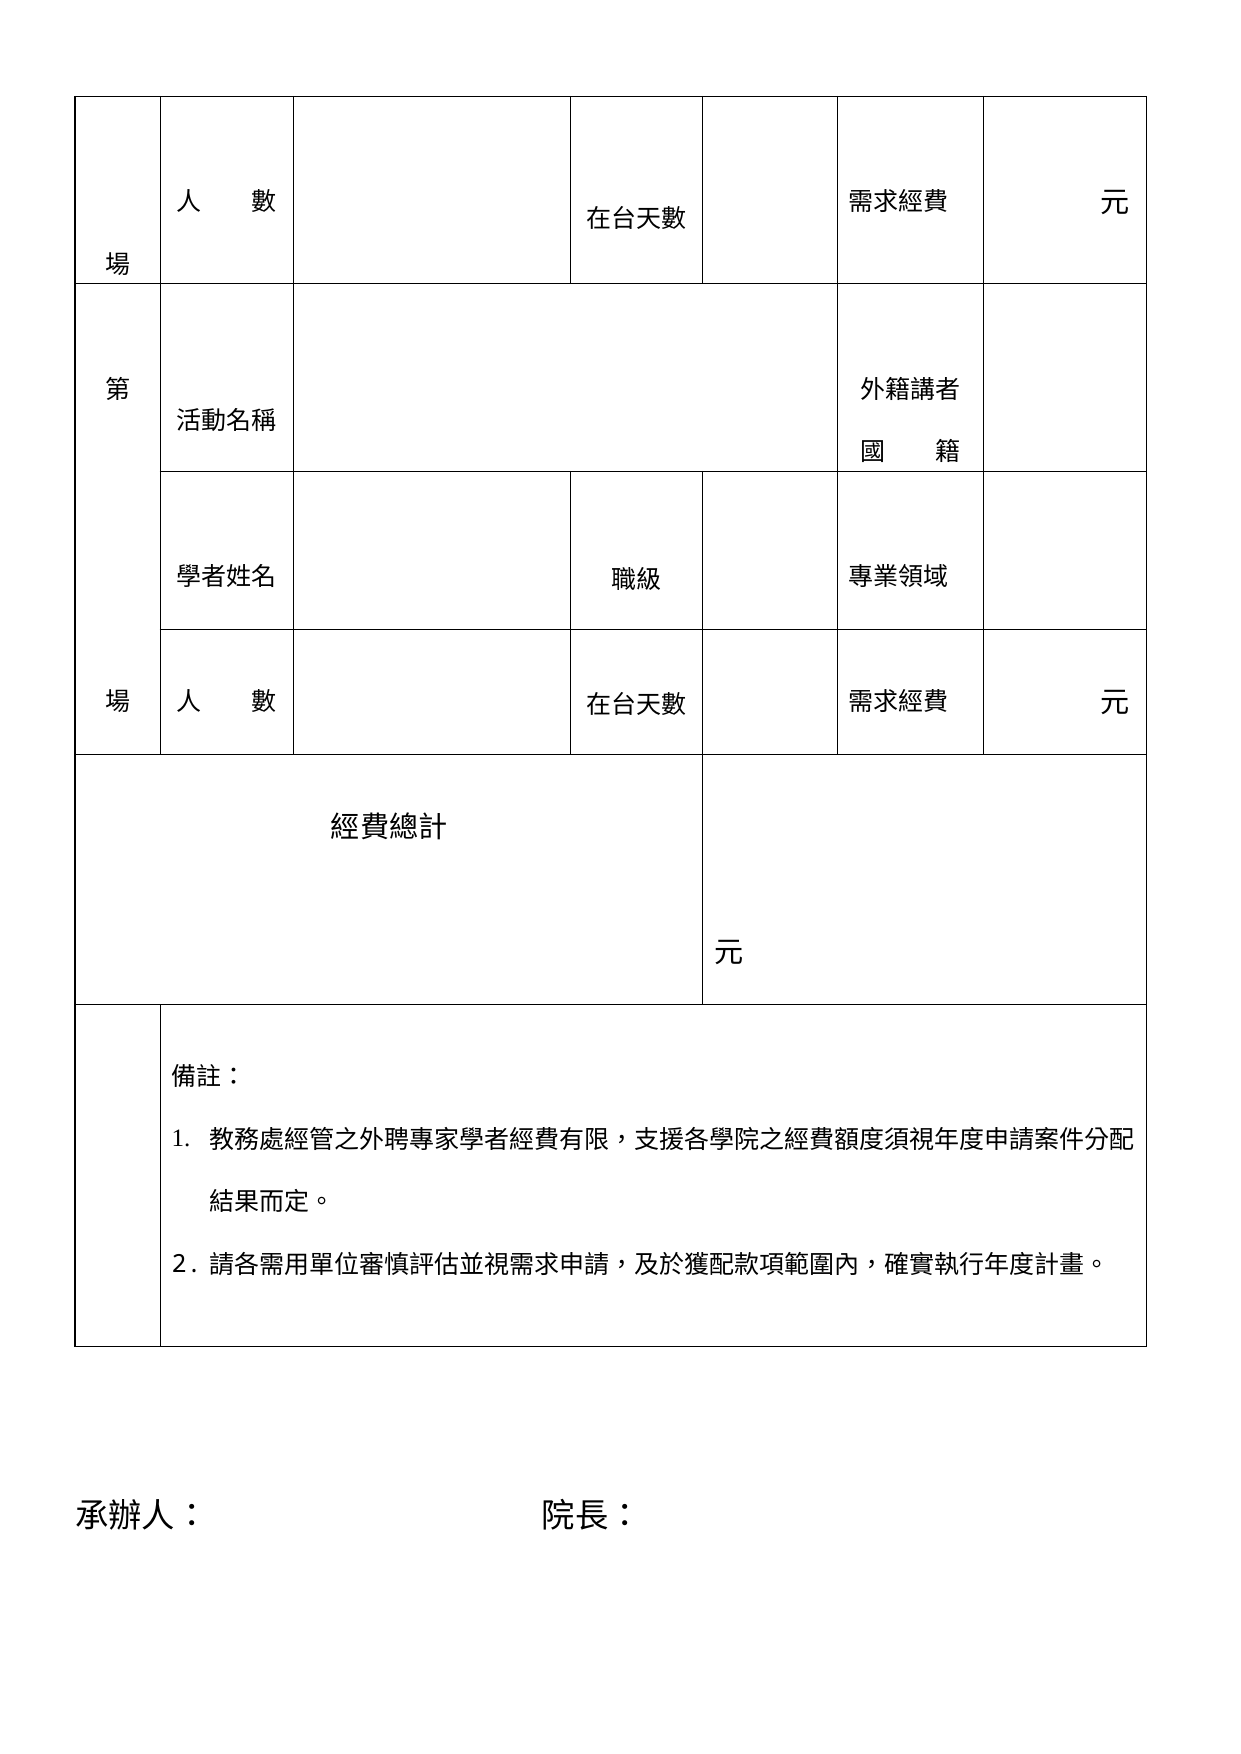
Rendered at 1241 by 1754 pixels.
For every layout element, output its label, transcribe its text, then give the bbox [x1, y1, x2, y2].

table_cell 第 場 [76, 284, 160, 754]
table_cell 活動名稱 [161, 284, 293, 471]
table_cell 元 [984, 97, 1146, 283]
table_cell 需求經費 [838, 630, 983, 754]
table_cell 職級 [571, 472, 702, 629]
table_cell [294, 472, 570, 629]
table_cell 備註： 教務處經管之外聘專家學者經費有限，支援各學院之經費額度須視年度申請案件分配結果而定。 請各需用單位審慎評估並視需求申請，及於獲配款項範圍內，確實執行年度計畫。 [161, 1005, 1146, 1346]
text 承辦人： 院長： [75, 1471, 1165, 1533]
table_cell [703, 630, 837, 754]
table_cell 場 [76, 97, 160, 283]
table_cell 在台天數 [571, 97, 702, 283]
table_cell [703, 97, 837, 283]
table_cell [984, 284, 1146, 471]
table_cell 人 數 [161, 630, 293, 754]
table_cell 在台天數 [571, 630, 702, 754]
table_cell [294, 630, 570, 754]
table_cell 人 數 [161, 97, 293, 283]
table_cell [703, 472, 837, 629]
table_cell [984, 472, 1146, 629]
table_cell 元 [703, 755, 1146, 1004]
table_cell [294, 284, 837, 471]
table_cell 經費總計 [76, 755, 702, 1004]
table_cell 學者姓名 [161, 472, 293, 629]
table_cell [76, 1005, 160, 1346]
table_cell 專業領域 [838, 472, 983, 629]
table_cell 需求經費 [838, 97, 983, 283]
table_cell 元 [984, 630, 1146, 754]
table_cell 外籍講者 國 籍 [838, 284, 983, 471]
table_cell [294, 97, 570, 283]
